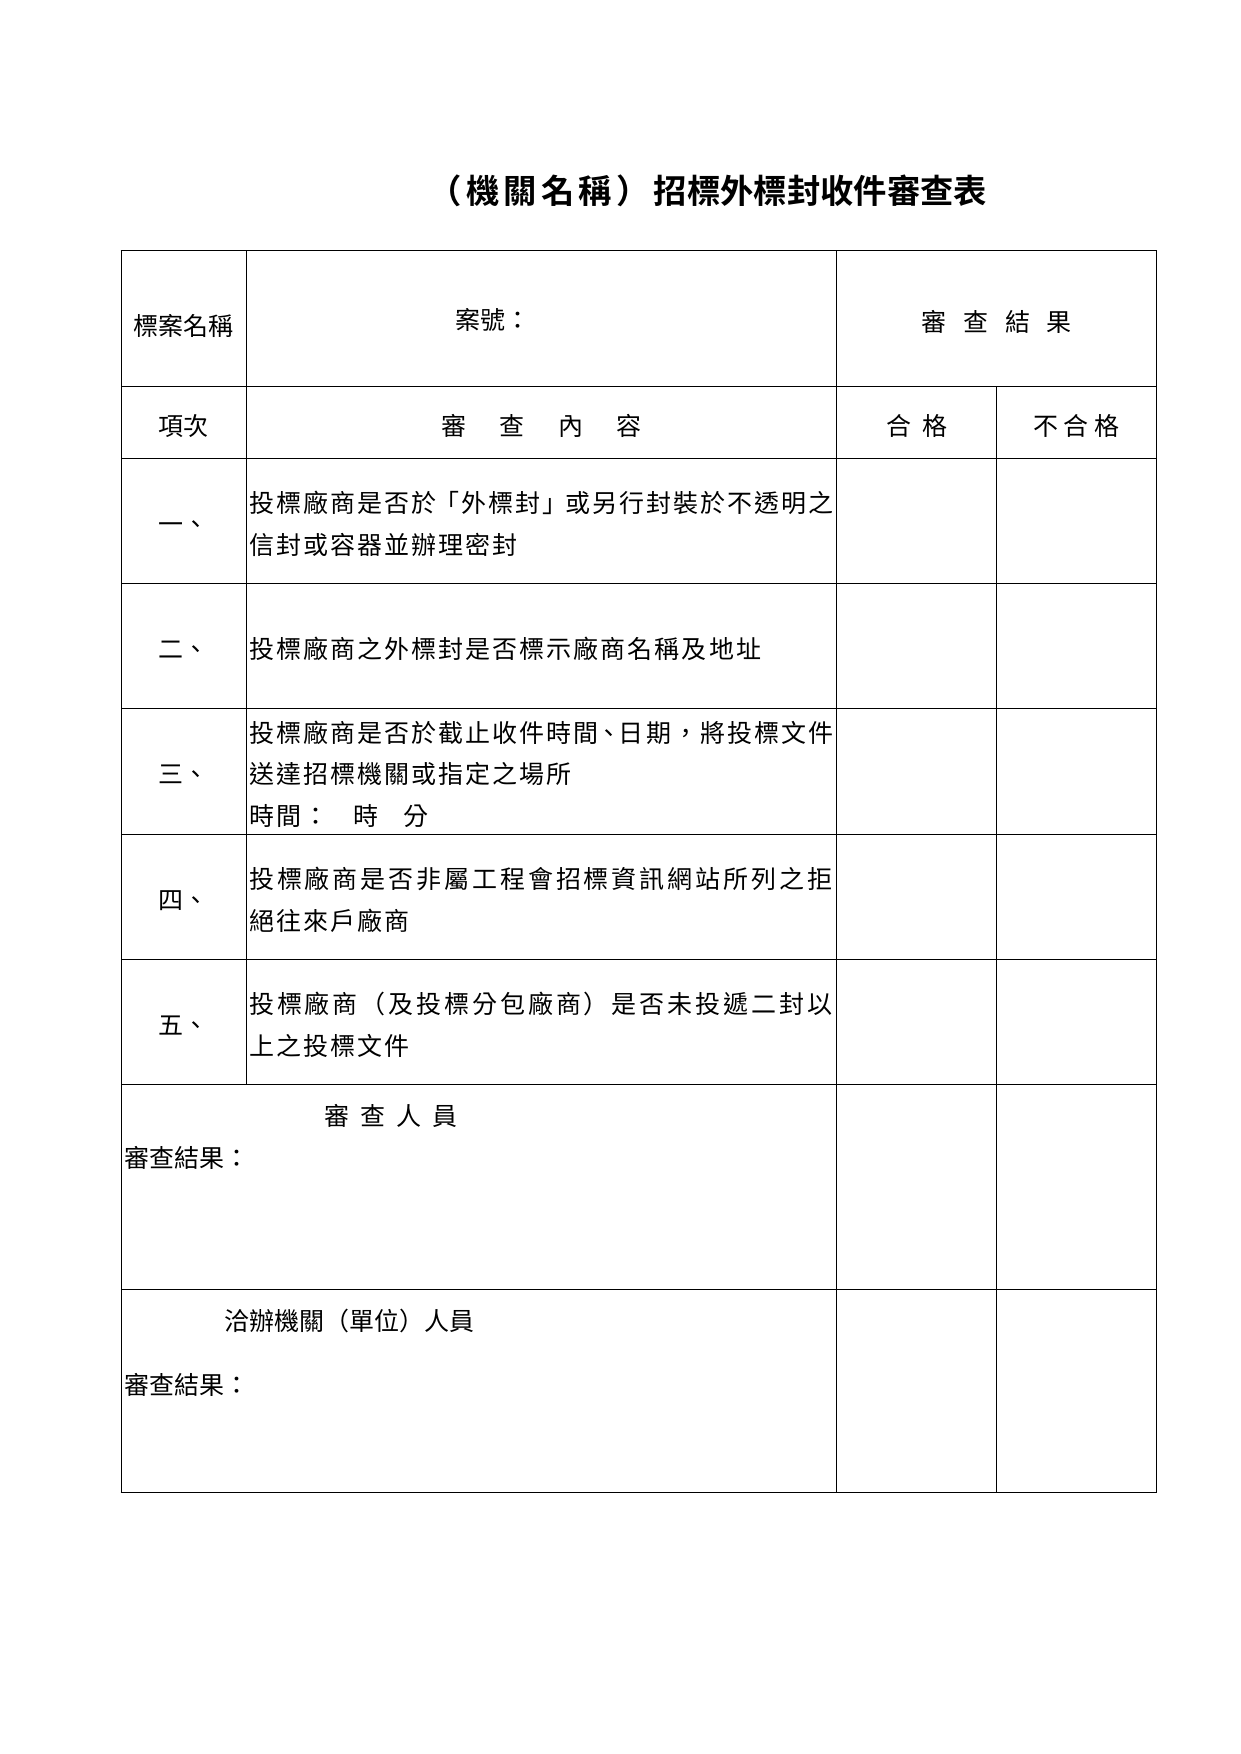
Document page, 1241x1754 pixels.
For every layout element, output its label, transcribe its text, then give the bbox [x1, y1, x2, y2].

table_cell [997, 1085, 1156, 1288]
table_cell 三、 [122, 709, 246, 834]
table_cell [997, 459, 1156, 583]
table_cell 審 查 人 員 審查結果： [122, 1085, 836, 1288]
table_cell 投標廠商之外標封是否標示廠商名稱及地址 [247, 584, 836, 708]
table_cell 項次 [122, 387, 246, 458]
table_cell [997, 835, 1156, 959]
table_cell 四、 [122, 835, 246, 959]
table_cell [837, 1085, 996, 1288]
table_cell 投標廠商是否非屬工程會招標資訊網站所列之拒絕往來戶廠商 [247, 835, 836, 959]
table_cell [997, 584, 1156, 708]
table_cell 二、 [122, 584, 246, 708]
table_cell 洽辦機關（單位）人員 審查結果： [122, 1290, 836, 1492]
table_cell [837, 459, 996, 583]
table_cell 一、 [122, 459, 246, 583]
table_cell 投標廠商（及投標分包廠商）是否未投遞二封以上之投標文件 [247, 960, 836, 1084]
table_cell [997, 709, 1156, 834]
table_header 標案名稱 [122, 251, 246, 386]
table_cell [837, 1290, 996, 1492]
table_cell [997, 1290, 1156, 1492]
table_cell 投標廠商是否於「外標封」或另行封裝於不透明之信封或容器並辦理密封 [247, 459, 836, 583]
table_cell 審 查 內 容 [247, 387, 836, 458]
table_header 案號： [247, 251, 836, 386]
table_cell 五、 [122, 960, 246, 1084]
table_cell 不 合 格 [997, 387, 1156, 458]
table_cell 合 格 [837, 387, 996, 458]
table_cell [837, 960, 996, 1084]
text （機關名稱）招標外標封收件審查表 [187, 164, 1090, 213]
table_cell [837, 709, 996, 834]
table_cell [997, 960, 1156, 1084]
table_cell 投標廠商是否於截止收件時間、日期，將投標文件送達招標機關或指定之場所 時間： 時 分 [247, 709, 836, 834]
table_cell [837, 835, 996, 959]
table_cell [837, 584, 996, 708]
table_header 審 查 結 果 [837, 251, 1156, 386]
